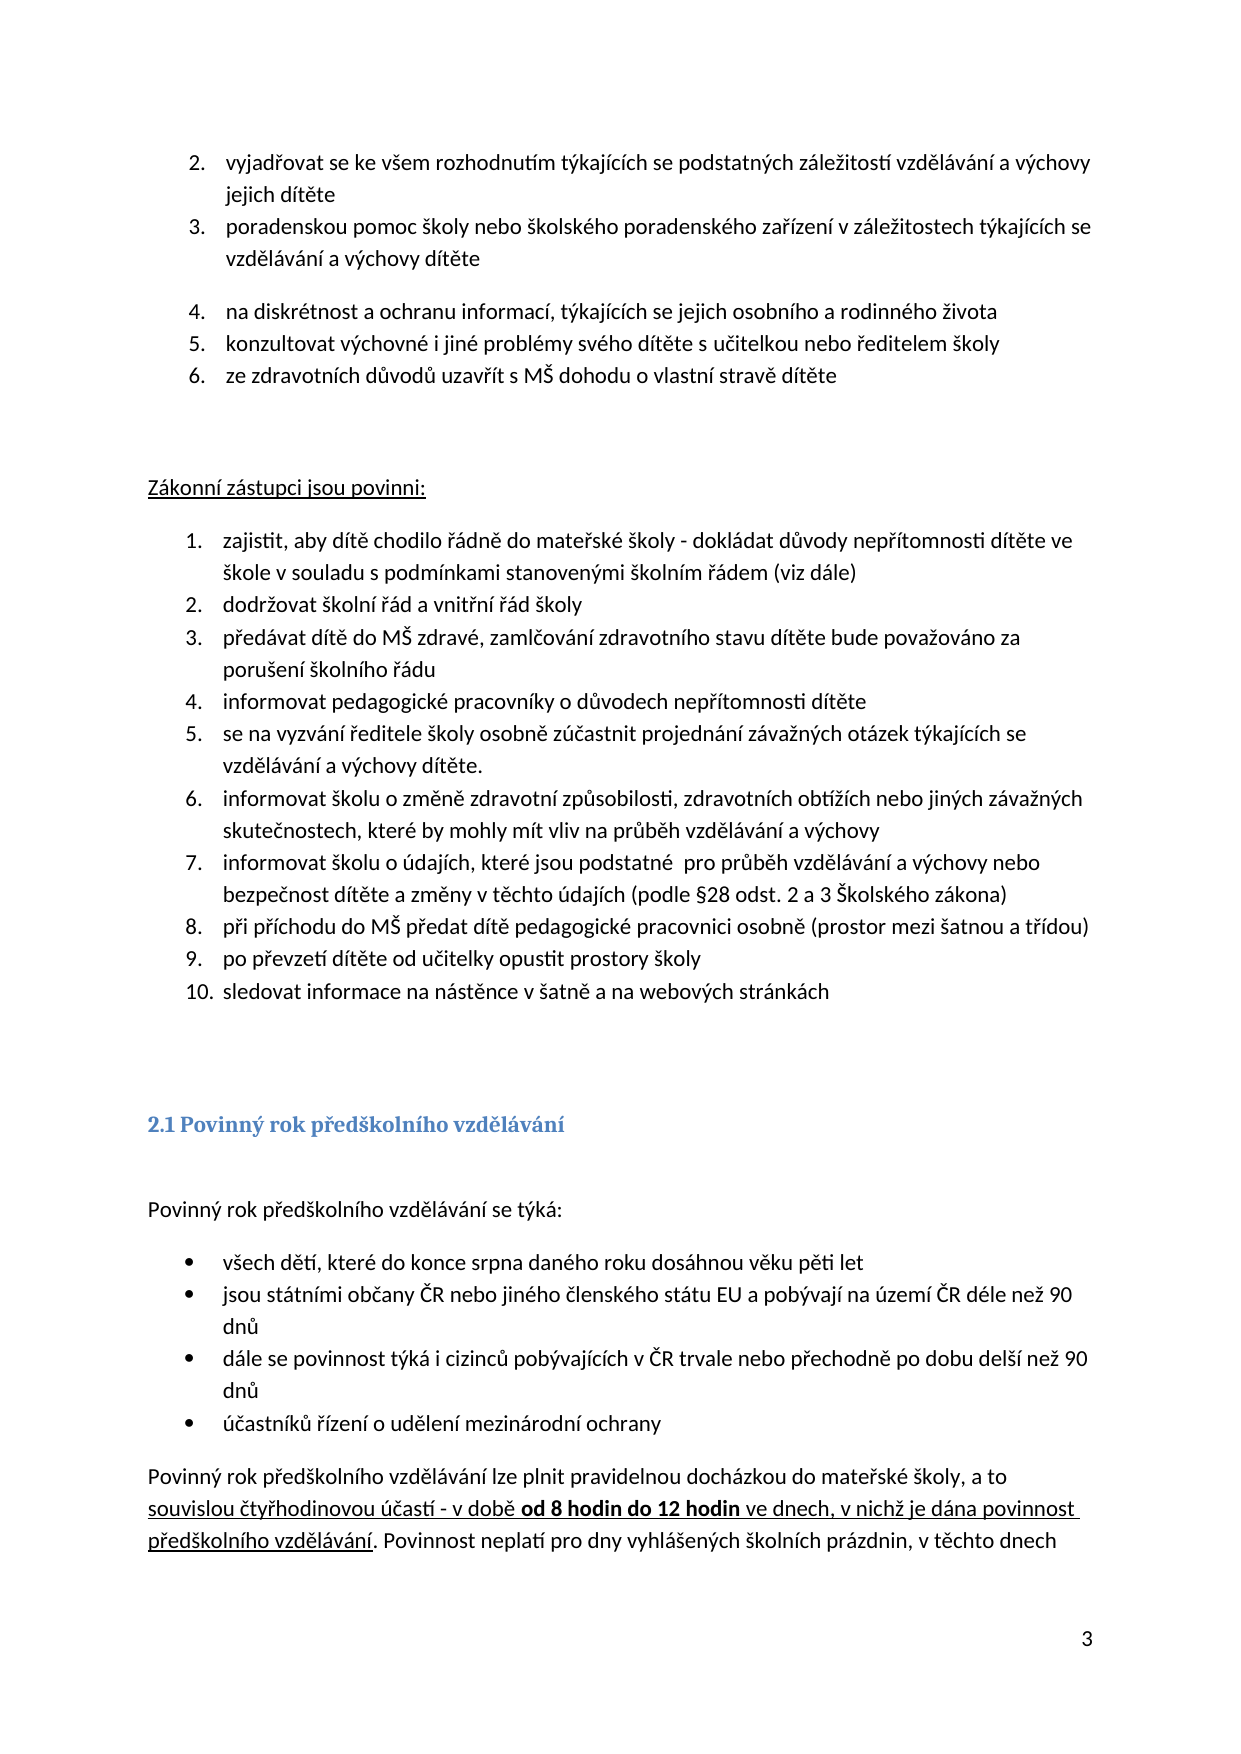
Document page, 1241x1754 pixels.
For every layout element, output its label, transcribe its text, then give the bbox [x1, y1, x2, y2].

list vyjadřovat se ke všem rozhodnutím týkajících se podstatných záležitostí vzdělávání a výchovy jejich dítěte [188, 148, 1093, 208]
list po převzetí dítěte od učitelky opustit prostory školy [185, 944, 1093, 973]
text Povinný rok předškolního vzdělávání lze plnit pravidelnou docházkou do mateřské školy, a to souvislou čtyřhodinovou účastí - v době od 8 hodin do 12 hodin ve dnech, v nichž je dána povinnost předškolního vzdělávání. Povinnost neplatí pro dny vyhlášených školních prázdnin, v těchto dnech [148, 1462, 1093, 1554]
list účastníků řízení o udělení mezinárodní ochrany [185, 1409, 1093, 1437]
list poradenskou pomoc školy nebo školského poradenského zařízení v záležitostech týkajících se vzdělávání a výchovy dítěte [188, 212, 1093, 272]
text Zákonní zástupci jsou povinni: [148, 473, 1093, 501]
list jsou státními občany ČR nebo jiného členského státu EU a pobývají na území ČR déle než 90 dnů [185, 1280, 1093, 1340]
list při příchodu do MŠ předat dítě pedagogické pracovnici osobně (prostor mezi šatnou a třídou) [185, 912, 1093, 940]
list informovat pedagogické pracovníky o důvodech nepřítomnosti dítěte [185, 687, 1093, 715]
list dále se povinnost týká i cizinců pobývajících v ČR trvale nebo přechodně po dobu delší než 90 dnů [185, 1344, 1093, 1404]
list zajistit, aby dítě chodilo řádně do mateřské školy - dokládat důvody nepřítomnosti dítěte ve škole v souladu s podmínkami stanovenými školním řádem (viz dále) [185, 526, 1093, 586]
list na diskrétnost a ochranu informací, týkajících se jejich osobního a rodinného života [188, 297, 1093, 325]
list informovat školu o změně zdravotní způsobilosti, zdravotních obtížích nebo jiných závažných skutečnostech, které by mohly mít vliv na průběh vzdělávání a výchovy [185, 784, 1093, 844]
list dodržovat školní řád a vnitřní řád školy [185, 591, 1093, 618]
list předávat dítě do MŠ zdravé, zamlčování zdravotního stavu dítěte bude považováno za porušení školního řádu [185, 623, 1093, 683]
list informovat školu o údajích, které jsou podstatné pro průběh vzdělávání a výchovy nebo bezpečnost dítěte a změny v těchto údajích (podle §28 odst. 2 a 3 Školského zákona) [185, 848, 1093, 908]
list všech dětí, které do konce srpna daného roku dosáhnou věku pěti let [185, 1248, 1093, 1276]
list sledovat informace na nástěnce v šatně a na webových stránkách [185, 977, 1093, 1005]
subtitle 2.1 Povinný rok předškolního vzdělávání [148, 1112, 1093, 1138]
list ze zdravotních důvodů uzavřít s MŠ dohodu o vlastní stravě dítěte [188, 362, 1093, 389]
list se na vyzvání ředitele školy osobně zúčastnit projednání závažných otázek týkajících se vzdělávání a výchovy dítěte. [185, 719, 1093, 779]
text Povinný rok předškolního vzdělávání se týká: [148, 1195, 1093, 1223]
list konzultovat výchovné i jiné problémy svého dítěte s učitelkou nebo ředitelem školy [188, 329, 1093, 357]
